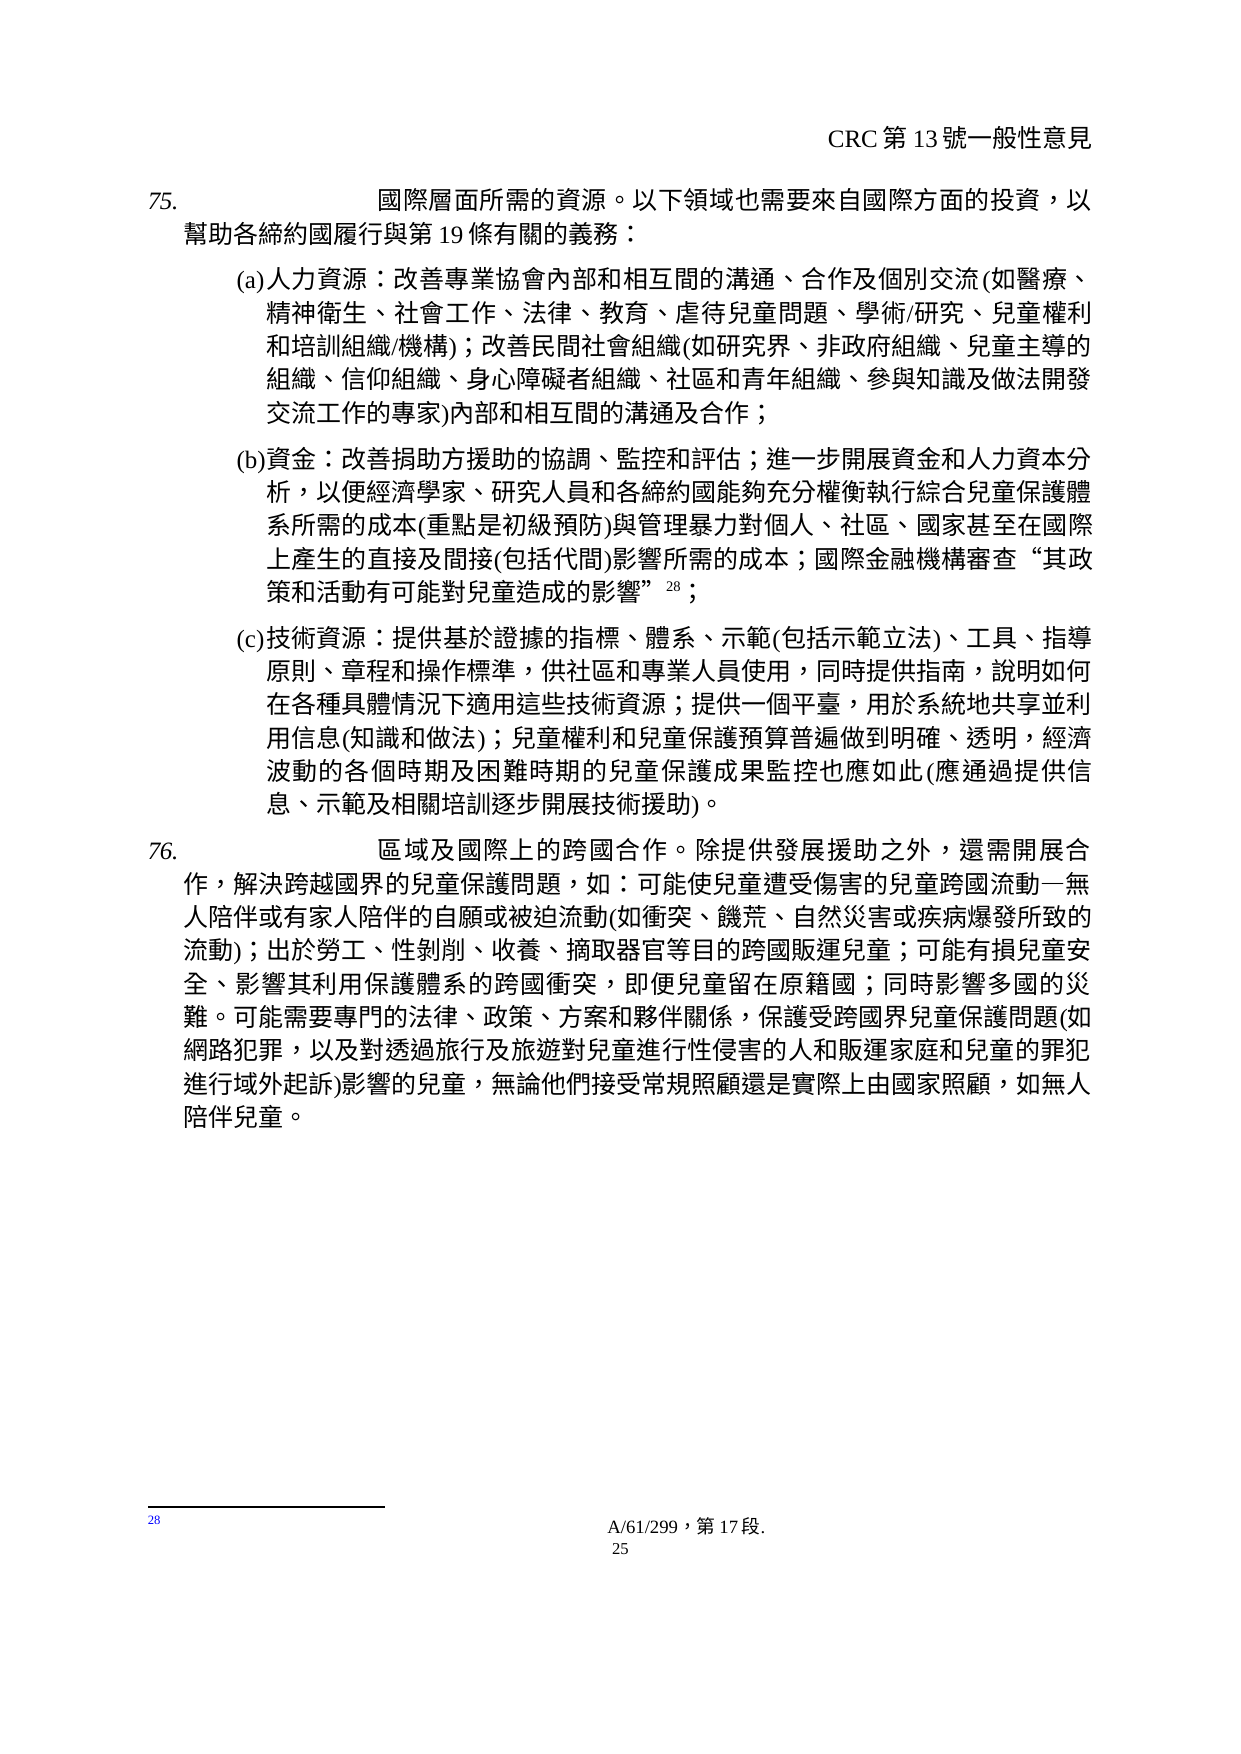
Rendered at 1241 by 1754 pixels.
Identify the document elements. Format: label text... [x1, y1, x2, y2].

list 區域及國際上的跨國合作。除提供發展援助之外，還需開展合作，解決跨越國界的兒童保護問題，如：可能使兒童遭受傷害的兒童跨國流動—無人陪伴或有家人陪伴的自願或被迫流動(如衝突、饑荒、自然災害或疾病爆發所致的流動)；出於勞工、性剝削、收養、摘取器官等目的跨國販運兒童；可能有損兒童安全、影響其利用保護體系的跨國衝突，即便兒童留在原籍國；同時影響多國的災難。可能需要專門的法律、政策、方案和夥伴關係，保護受跨國界兒童保護問題(如網路犯罪，以及對透過旅行及旅遊對兒童進行性侵害的人和販運家庭和兒童的罪犯進行域外起訴)影響的兒童，無論他們接受常規照顧還是實際上由國家照顧，如無人陪伴兒童。 [148, 833, 1093, 1133]
list 技術資源：提供基於證據的指標、體系、示範(包括示範立法)、工具、指導原則、章程和操作標準，供社區和專業人員使用，同時提供指南，說明如何在各種具體情況下適用這些技術資源；提供一個平臺，用於系統地共享並利用信息(知識和做法)；兒童權利和兒童保護預算普遍做到明確、透明，經濟波動的各個時期及困難時期的兒童保護成果監控也應如此(應通過提供信息、示範及相關培訓逐步開展技術援助)。 [236, 621, 1093, 821]
list 資金：改善捐助方援助的協調、監控和評估；進一步開展資金和人力資本分析，以便經濟學家、研究人員和各締約國能夠充分權衡執行綜合兒童保護體系所需的成本(重點是初級預防)與管理暴力對個人、社區、國家甚至在國際上產生的直接及間接(包括代間)影響所需的成本；國際金融機構審查“其政策和活動有可能對兒童造成的影響”； [236, 441, 1093, 608]
list 人力資源：改善專業協會內部和相互間的溝通、合作及個別交流(如醫療、精神衛生、社會工作、法律、教育、虐待兒童問題、學術/研究、兒童權利和培訓組織/機構)；改善民間社會組織(如研究界、非政府組織、兒童主導的組織、信仰組織、身心障礙者組織、社區和青年組織、參與知識及做法開發交流工作的專家)內部和相互間的溝通及合作； [236, 262, 1093, 429]
list A/61/299，第17段. [148, 1513, 974, 1538]
list 國際層面所需的資源。以下領域也需要來自國際方面的投資，以幫助各締約國履行與第19條有關的義務： [148, 183, 1093, 250]
